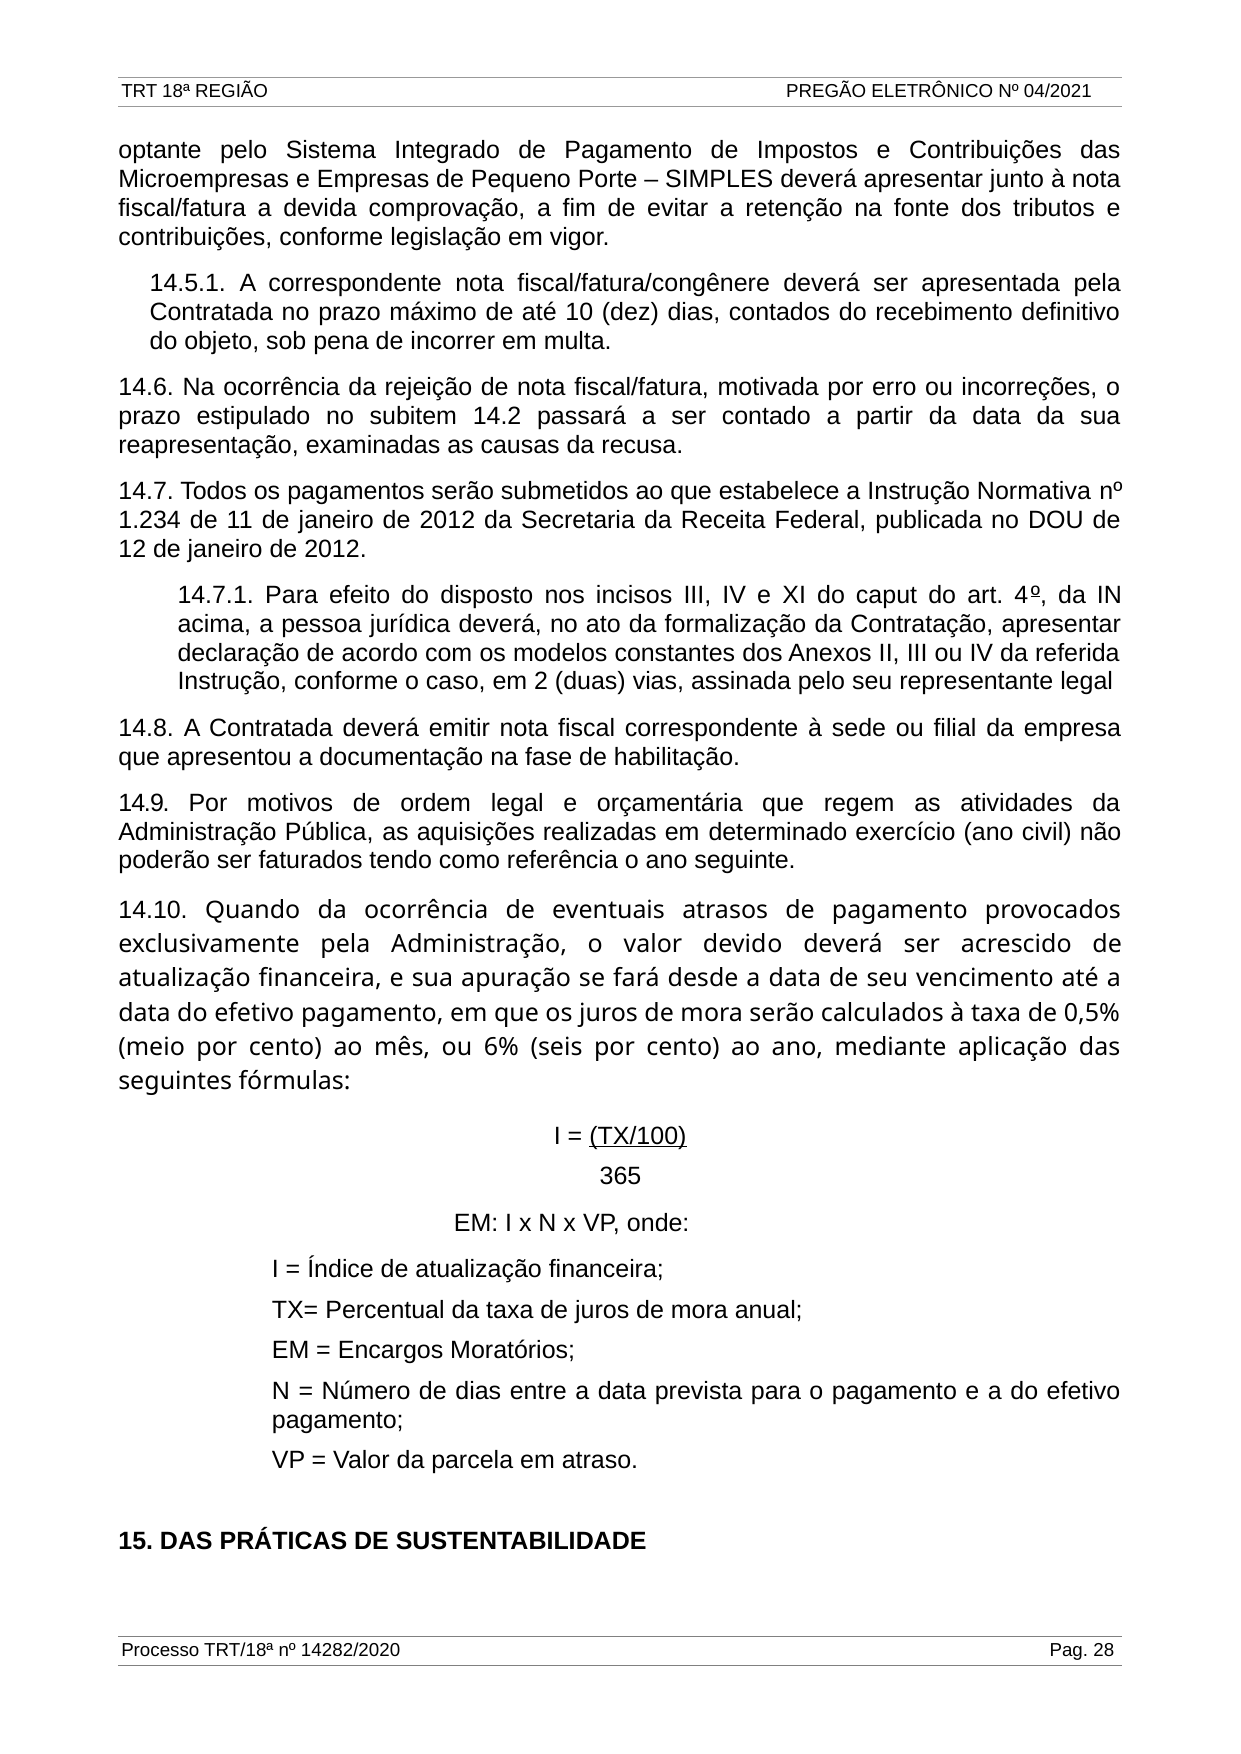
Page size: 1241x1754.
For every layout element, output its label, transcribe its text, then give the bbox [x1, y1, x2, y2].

text 14.7.1. Para efeito do disposto nos incisos III, IV e XI do caput do art. 4º, da IN acima, a pessoa jurídica deverá, no ato da formalização da Contratação, apresentar declaração de acordo com os modelos constantes dos Anexos II, III ou IV da referida Instrução, conforme o caso, em 2 (duas) vias, assinada pelo seu representante legal [177, 580, 1122, 695]
text VP = Valor da parcela em atraso. [272, 1446, 1122, 1474]
text EM: I x N x VP, onde: [118, 1208, 1122, 1237]
text 365 [118, 1161, 1122, 1190]
text I = (TX/100) [118, 1120, 1122, 1149]
text 14.7. Todos os pagamentos serão submetidos ao que estabelece a Instrução Normativa nº 1.234 de 11 de janeiro de 2012 da Secretaria da Receita Federal, publicada no DOU de 12 de janeiro de 2012. [118, 476, 1122, 562]
text N = Número de dias entre a data prevista para o pagamento e a do efetivo pagamento; [272, 1376, 1122, 1434]
text 14.5.1. A correspondente nota fiscal/fatura/congênere deverá ser apresentada pela Contratada no prazo máximo de até 10 (dez) dias, contados do recebimento definitivo do objeto, sob pena de incorrer em multa. [149, 268, 1122, 354]
text 15. DAS PRÁTICAS DE SUSTENTABILIDADE [118, 1526, 1122, 1555]
text 14.10. Quando da ocorrência de eventuais atrasos de pagamento provocados exclusivamente pela Administração, o valor devido deverá ser acrescido de atualização financeira, e sua apuração se fará desde a data de seu vencimento até a data do efetivo pagamento, em que os juros de mora serão calculados à taxa de 0,5% (meio por cento) ao mês, ou 6% (seis por cento) ao ano, mediante aplicação das seguintes fórmulas: [118, 892, 1122, 1096]
text 14.9. Por motivos de ordem legal e orçamentária que regem as atividades da Administração Pública, as aquisições realizadas em determinado exercício (ano civil) não poderão ser faturados tendo como referência o ano seguinte. [118, 788, 1122, 874]
text 14.6. Na ocorrência da rejeição de nota fiscal/fatura, motivada por erro ou incorreções, o prazo estipulado no subitem 14.2 passará a ser contado a partir da data da sua reapresentação, examinadas as causas da recusa. [118, 372, 1122, 458]
text optante pelo Sistema Integrado de Pagamento de Impostos e Contribuições das Microempresas e Empresas de Pequeno Porte – SIMPLES deverá apresentar junto à nota fiscal/fatura a devida comprovação, a fim de evitar a retenção na fonte dos tributos e contribuições, conforme legislação em vigor. [118, 136, 1122, 251]
text EM = Encargos Moratórios; [272, 1336, 1122, 1364]
text 14.8. A Contratada deverá emitir nota fiscal correspondente à sede ou filial da empresa que apresentou a documentação na fase de habilitação. [118, 713, 1122, 770]
text I = Índice de atualização financeira; [272, 1254, 1122, 1283]
text TX= Percentual da taxa de juros de mora anual; [272, 1295, 1122, 1324]
